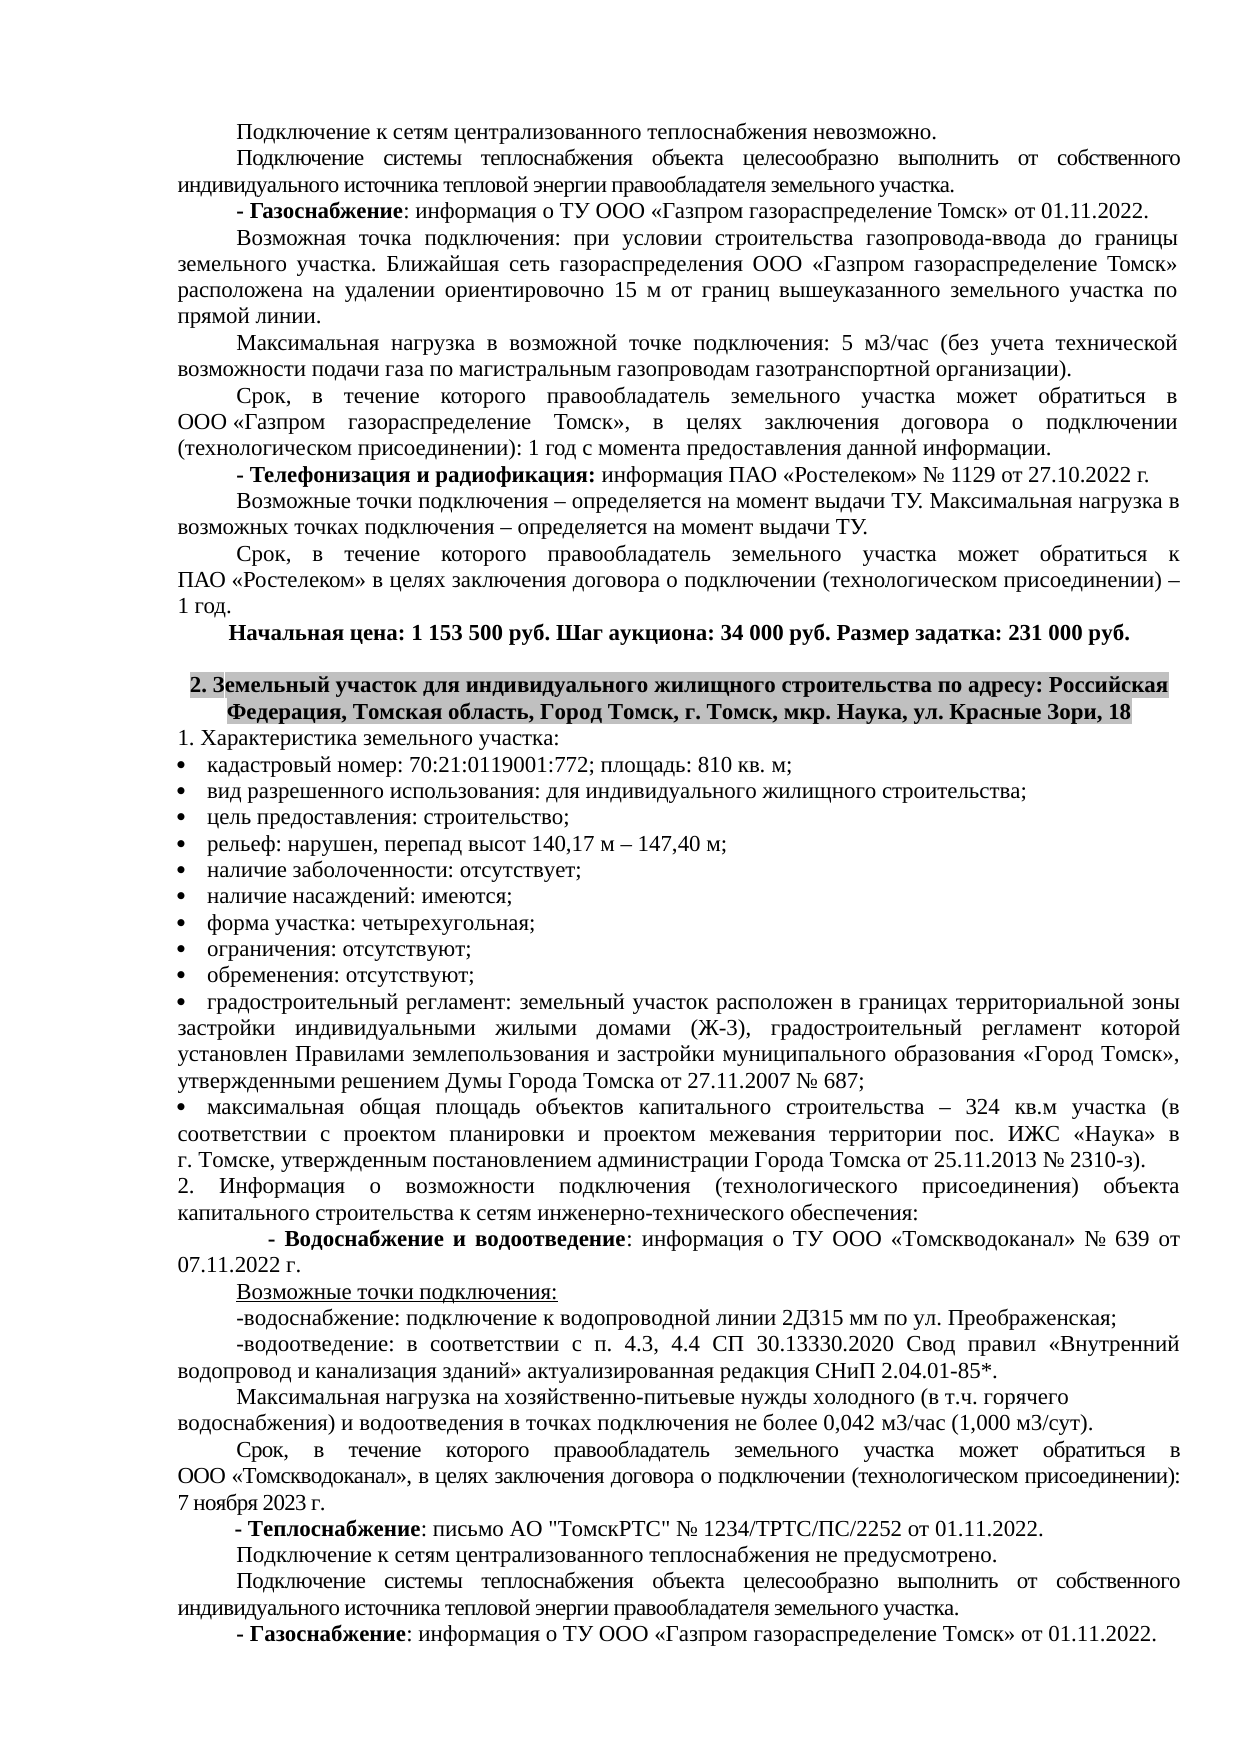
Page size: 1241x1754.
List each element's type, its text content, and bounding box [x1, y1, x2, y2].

text - Газоснабжение: информация о ТУ ООО «Газпром газораспределение Томск» от 01.11.2022. [177, 197, 1181, 223]
text Начальная цена: 1 153 500 руб. Шаг аукциона: 34 000 руб. Размер задатка: 231 000 руб. [177, 619, 1181, 645]
list рельеф: нарушен, перепад высот 140,17 м – 147,40 м; [177, 830, 1181, 856]
list наличие заболоченности: отсутствует; [177, 856, 1181, 882]
text - Газоснабжение: информация о ТУ ООО «Газпром газораспределение Томск» от 01.11.2022. [177, 1620, 1181, 1647]
text Срок, в течение которого правообладатель земельного участка может обратиться в ООО «Газпром газораспределение Томск», в целях заключения договора о подключении (технологическом присоединении): 1 год с момента предоставления данной информации. [177, 382, 1179, 461]
text -водоотведение: в соответствии с п. 4.3, 4.4 СП 30.13330.2020 Свод правил «Внутренний водопровод и канализация зданий» актуализированная редакция СНиП 2.04.01-85*. [177, 1330, 1181, 1383]
list обременения: отсутствуют; [177, 961, 1181, 988]
text Подключение к сетям централизованного теплоснабжения не предусмотрено. [177, 1541, 1181, 1568]
text - Водоснабжение и водоотведение: информация о ТУ ООО «Томскводоканал» № 639 от 07.11.2022 г. [177, 1225, 1181, 1278]
text Подключение к сетям централизованного теплоснабжения невозможно. [177, 118, 1181, 144]
list максимальная общая площадь объектов капитального строительства – 324 кв.м участка (в соответствии с проектом планировки и проектом межевания территории пос. ИЖС «Наука» в г. Томске, утвержденным постановлением администрации Города Томска от 25.11.2013 № 2310-з). [177, 1093, 1181, 1172]
text Возможная точка подключения: при условии строительства газопровода-ввода до границы земельного участка. Ближайшая сеть газораспределения ООО «Газпром газораспределение Томск» расположена на удалении ориентировочно 15 м от границ вышеуказанного земельного участка по прямой линии. [177, 223, 1179, 329]
text 1. Характеристика земельного участка: [177, 724, 1181, 751]
list вид разрешенного использования: для индивидуального жилищного строительства; [177, 777, 1181, 803]
text Срок, в течение которого правообладатель земельного участка может обратиться в ООО «Томскводоканал», в целях заключения договора о подключении (технологическом присоединении): 7 ноября 2023 г. [177, 1436, 1181, 1515]
text Максимальная нагрузка в возможной точке подключения: 5 м3/час (без учета технической возможности подачи газа по магистральным газопроводам газотранспортной организации). [177, 329, 1179, 382]
list форма участка: четырехугольная; [177, 909, 1181, 935]
text - Телефонизация и радиофикация: информация ПАО «Ростелеком» № 1129 от 27.10.2022 г. [177, 461, 1181, 487]
list кадастровый номер: 70:21:0119001:772; площадь: 810 кв. м; [177, 751, 1181, 777]
text Возможные точки подключения: [177, 1278, 1181, 1304]
list градостроительный регламент: земельный участок расположен в границах территориальной зоны застройки индивидуальными жилыми домами (Ж-3), градостроительный регламент которой установлен Правилами землепользования и застройки муниципального образования «Город Томск», утвержденными решением Думы Города Томска от 27.11.2007 № 687; [177, 988, 1181, 1093]
text 2. Земельный участок для индивидуального жилищного строительства по адресу: Российская Федерация, Томская область, Город Томск, г. Томск, мкр. Наука, ул. Красные Зори, 18 [177, 672, 1181, 724]
list наличие насаждений: имеются; [177, 882, 1181, 909]
text Срок, в течение которого правообладатель земельного участка может обратиться к ПАО «Ростелеком» в целях заключения договора о подключении (технологическом присоединении) – 1 год. [177, 540, 1181, 619]
list ограничения: отсутствуют; [177, 935, 1181, 961]
text Подключение системы теплоснабжения объекта целесообразно выполнить от собственного индивидуального источника тепловой энергии правообладателя земельного участка. [177, 1568, 1181, 1620]
text -водоснабжение: подключение к водопроводной линии 2Д315 мм по ул. Преображенская; [177, 1304, 1181, 1330]
list цель предоставления: строительство; [177, 803, 1181, 830]
text Максимальная нагрузка на хозяйственно-питьевые нужды холодного (в т.ч. горячего водоснабжения) и водоотведения в точках подключения не более 0,042 м3/час (1,000 м3/сут). [177, 1383, 1181, 1436]
text Подключение системы теплоснабжения объекта целесообразно выполнить от собственного индивидуального источника тепловой энергии правообладателя земельного участка. [177, 144, 1181, 197]
text - Теплоснабжение: письмо АО "ТомскРТС" № 1234/ТРТС/ПС/2252 от 01.11.2022. [177, 1515, 1181, 1541]
text Возможные точки подключения – определяется на момент выдачи ТУ. Максимальная нагрузка в возможных точках подключения – определяется на момент выдачи ТУ. [177, 487, 1181, 540]
text 2. Информация о возможности подключения (технологического присоединения) объекта капитального строительства к сетям инженерно-технического обеспечения: [177, 1172, 1181, 1225]
